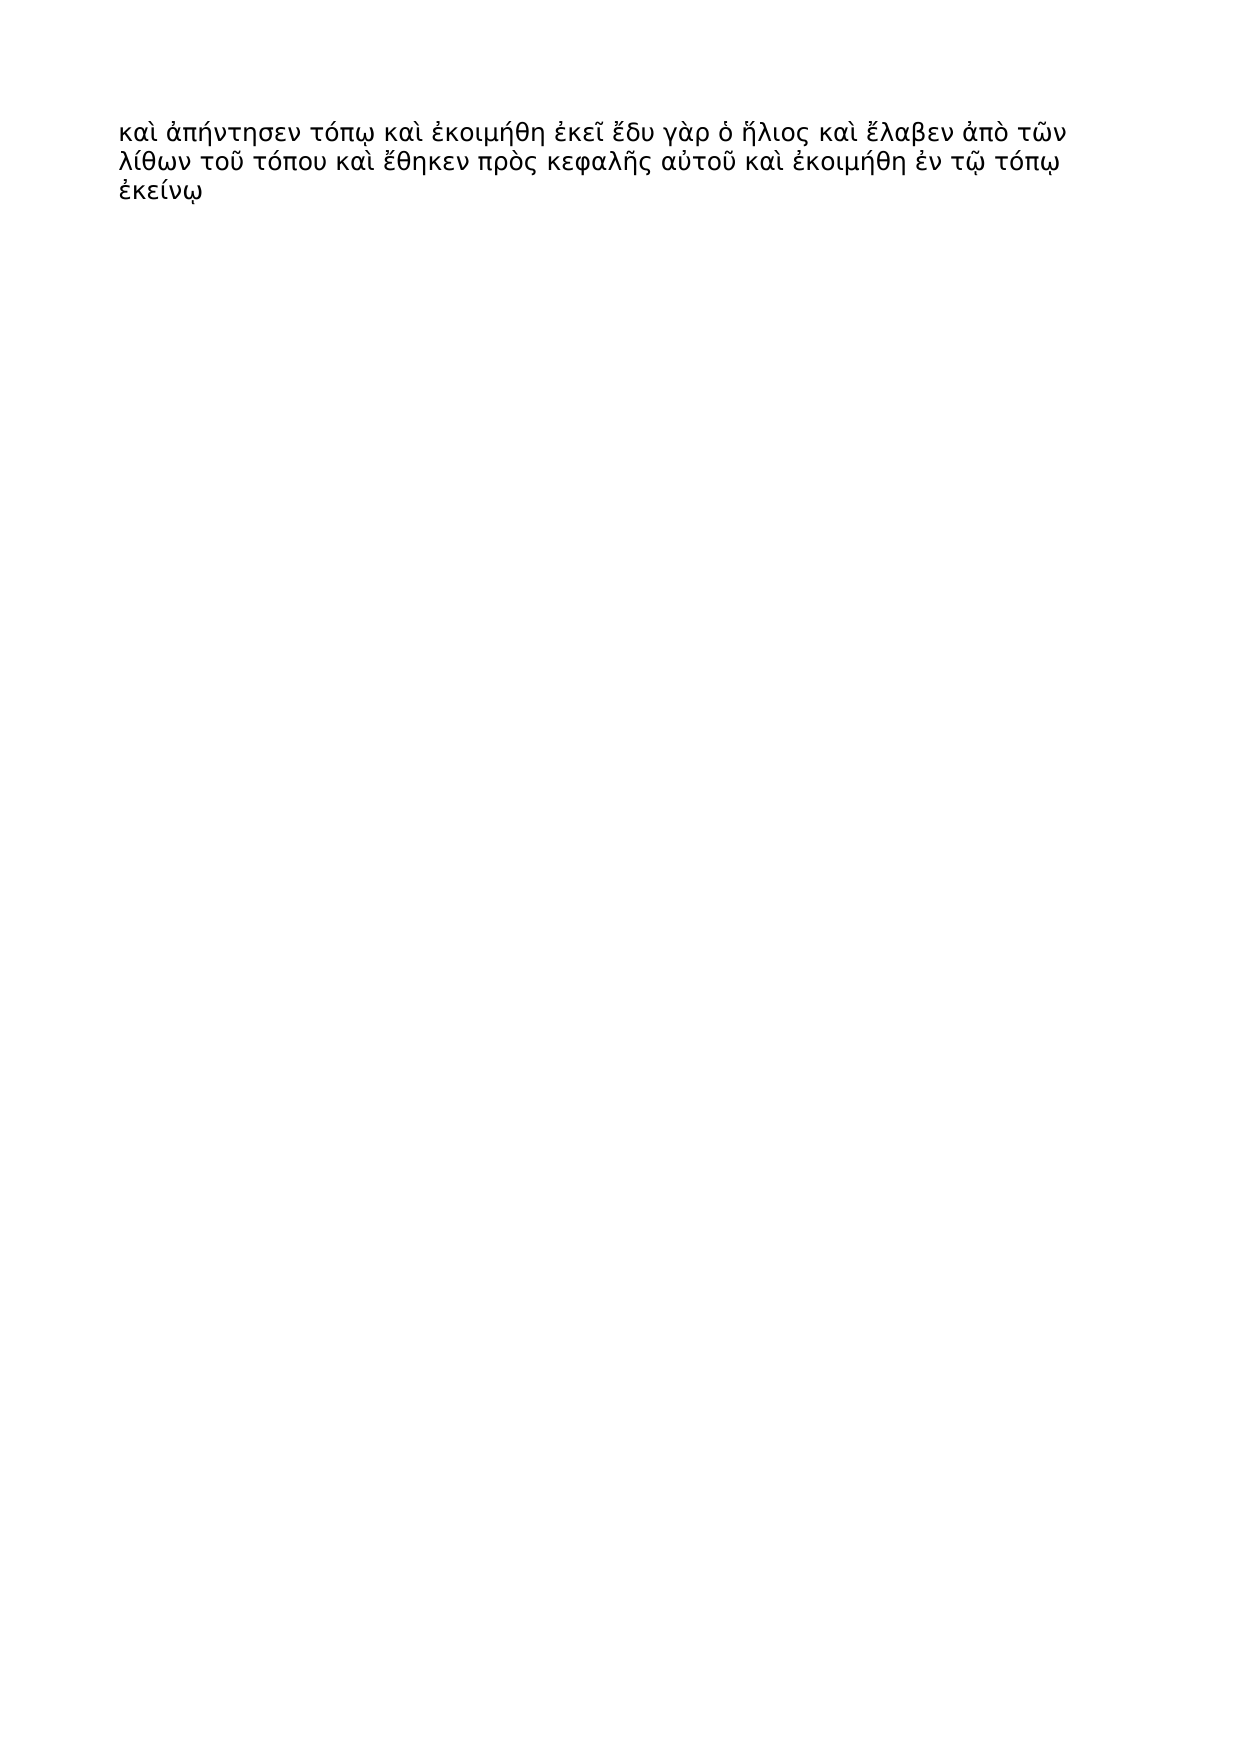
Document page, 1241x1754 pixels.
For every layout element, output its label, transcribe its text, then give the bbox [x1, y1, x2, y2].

text καὶ ἀπήντησεν τόπῳ καὶ ἐκοιμήθη ἐκεῖ ἔδυ γὰρ ὁ ἥλιος καὶ ἔλαβεν ἀπὸ τῶν λίθων τοῦ τόπου καὶ ἔθηκεν πρὸς κεφαλῆς αὐτοῦ καὶ ἐκοιμήθη ἐν τῷ τόπῳ ἐκείνῳ [118, 118, 1122, 206]
